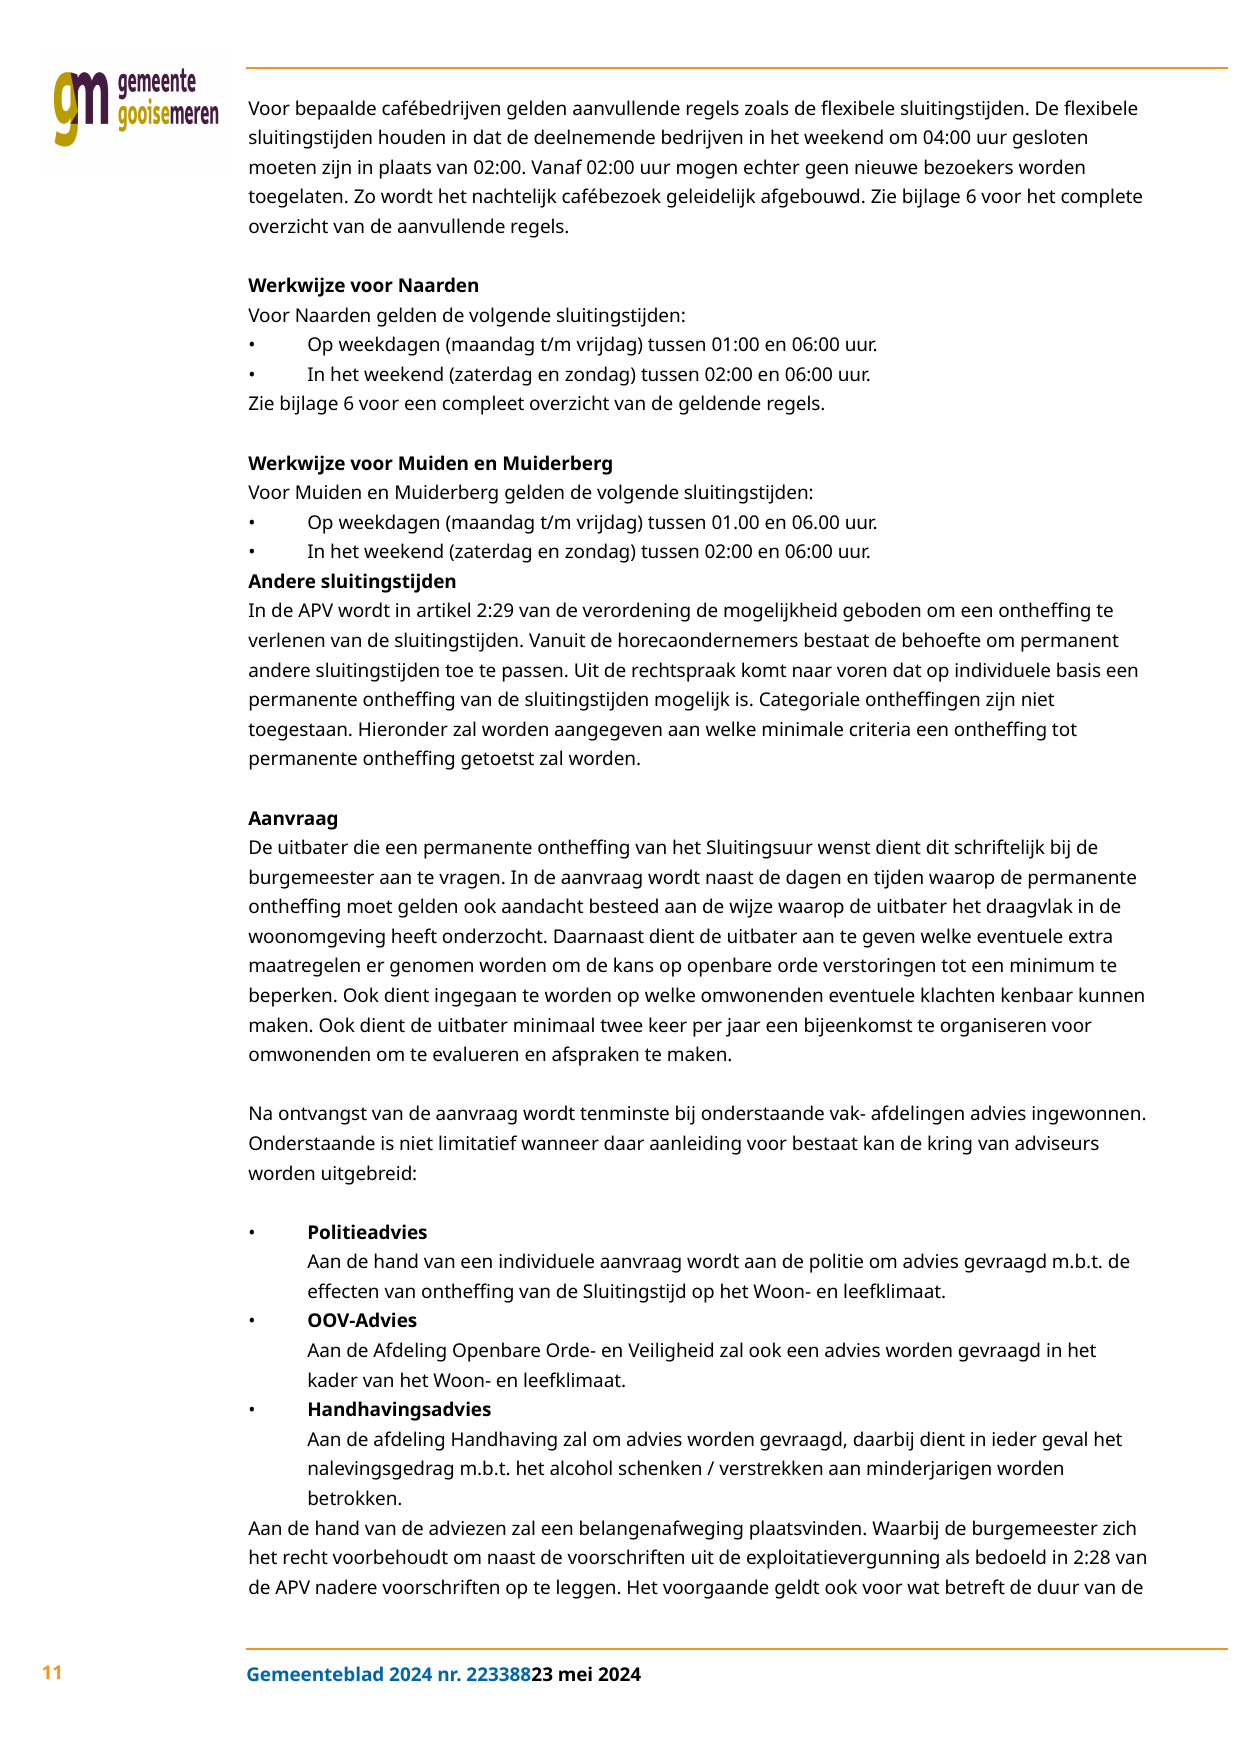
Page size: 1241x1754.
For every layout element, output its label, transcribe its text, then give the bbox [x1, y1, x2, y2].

picture [41, 47, 231, 172]
text Werkwijze voor Naarden [248, 272, 1152, 298]
text Na ontvangst van de aanvraag wordt tenminste bij onderstaande vak- afdelingen advies ingewonnen. Onderstaande is niet limitatief wanneer daar aanleiding voor bestaat kan de kring van adviseurs worden uitgebreid: [248, 1101, 1152, 1186]
list Aan de hand van een individuele aanvraag wordt aan de politie om advies gevraagd m.b.t. de effecten van ontheffing van de Sluitingstijd op het Woon- en leefklimaat. [248, 1248, 1152, 1304]
text Werkwijze voor Muiden en Muiderberg [248, 450, 1152, 476]
text Aanvraag [248, 805, 1152, 831]
text Voor Naarden gelden de volgende sluitingstijden: [248, 302, 1152, 328]
text Zie bijlage 6 voor een compleet overzicht van de geldende regels. [248, 391, 1152, 416]
list Op weekdagen (maandag t/m vrijdag) tussen 01.00 en 06.00 uur. [248, 509, 1152, 535]
list In het weekend (zaterdag en zondag) tussen 02:00 en 06:00 uur. [248, 538, 1152, 564]
list Aan de afdeling Handhaving zal om advies worden gevraagd, daarbij dient in ieder geval het nalevingsgedrag m.b.t. het alcohol schenken / verstrekken aan minderjarigen worden betrokken. [248, 1426, 1152, 1511]
text Aan de hand van de adviezen zal een belangenafweging plaatsvinden. Waarbij de burgemeester zich het recht voorbehoudt om naast de voorschriften uit de exploitatievergunning als bedoeld in 2:28 van de APV nadere voorschriften op te leggen. Het voorgaande geldt ook voor wat betreft de duur van de [248, 1515, 1152, 1600]
list Op weekdagen (maandag t/m vrijdag) tussen 01:00 en 06:00 uur. [248, 331, 1152, 357]
list Handhavingsadvies [248, 1396, 1152, 1422]
list Aan de Afdeling Openbare Orde- en Veiligheid zal ook een advies worden gevraagd in het kader van het Woon- en leefklimaat. [248, 1337, 1152, 1393]
text De uitbater die een permanente ontheffing van het Sluitingsuur wenst dient dit schriftelijk bij de burgemeester aan te vragen. In de aanvraag wordt naast de dagen en tijden waarop de permanente ontheffing moet gelden ook aandacht besteed aan de wijze waarop de uitbater het draagvlak in de woonomgeving heeft onderzocht. Daarnaast dient de uitbater aan te geven welke eventuele extra maatregelen er genomen worden om de kans op openbare orde verstoringen tot een minimum te beperken. Ook dient ingegaan te worden op welke omwonenden eventuele klachten kenbaar kunnen maken. Ook dient de uitbater minimaal twee keer per jaar een bijeenkomst te organiseren voor omwonenden om te evalueren en afspraken te maken. [248, 834, 1152, 1067]
text Voor Muiden en Muiderberg gelden de volgende sluitingstijden: [248, 479, 1152, 505]
text Andere sluitingstijden [248, 568, 1152, 594]
text Voor bepaalde cafébedrijven gelden aanvullende regels zoals de flexibele sluitingstijden. De flexibele sluitingstijden houden in dat de deelnemende bedrijven in het weekend om 04:00 uur gesloten moeten zijn in plaats van 02:00. Vanaf 02:00 uur mogen echter geen nieuwe bezoekers worden toegelaten. Zo wordt het nachtelijk cafébezoek geleidelijk afgebouwd. Zie bijlage 6 voor het complete overzicht van de aanvullende regels. [248, 95, 1152, 239]
list In het weekend (zaterdag en zondag) tussen 02:00 en 06:00 uur. [248, 361, 1152, 387]
list OOV-Advies [248, 1308, 1152, 1333]
list Politieadvies [248, 1219, 1152, 1245]
text In de APV wordt in artikel 2:29 van de verordening de mogelijkheid geboden om een ontheffing te verlenen van de sluitingstijden. Vanuit de horecaondernemers bestaat de behoefte om permanent andere sluitingstijden toe te passen. Uit de rechtspraak komt naar voren dat op individuele basis een permanente ontheffing van de sluitingstijden mogelijk is. Categoriale ontheffingen zijn niet toegestaan. Hieronder zal worden aangegeven aan welke minimale criteria een ontheffing tot permanente ontheffing getoetst zal worden. [248, 598, 1152, 771]
